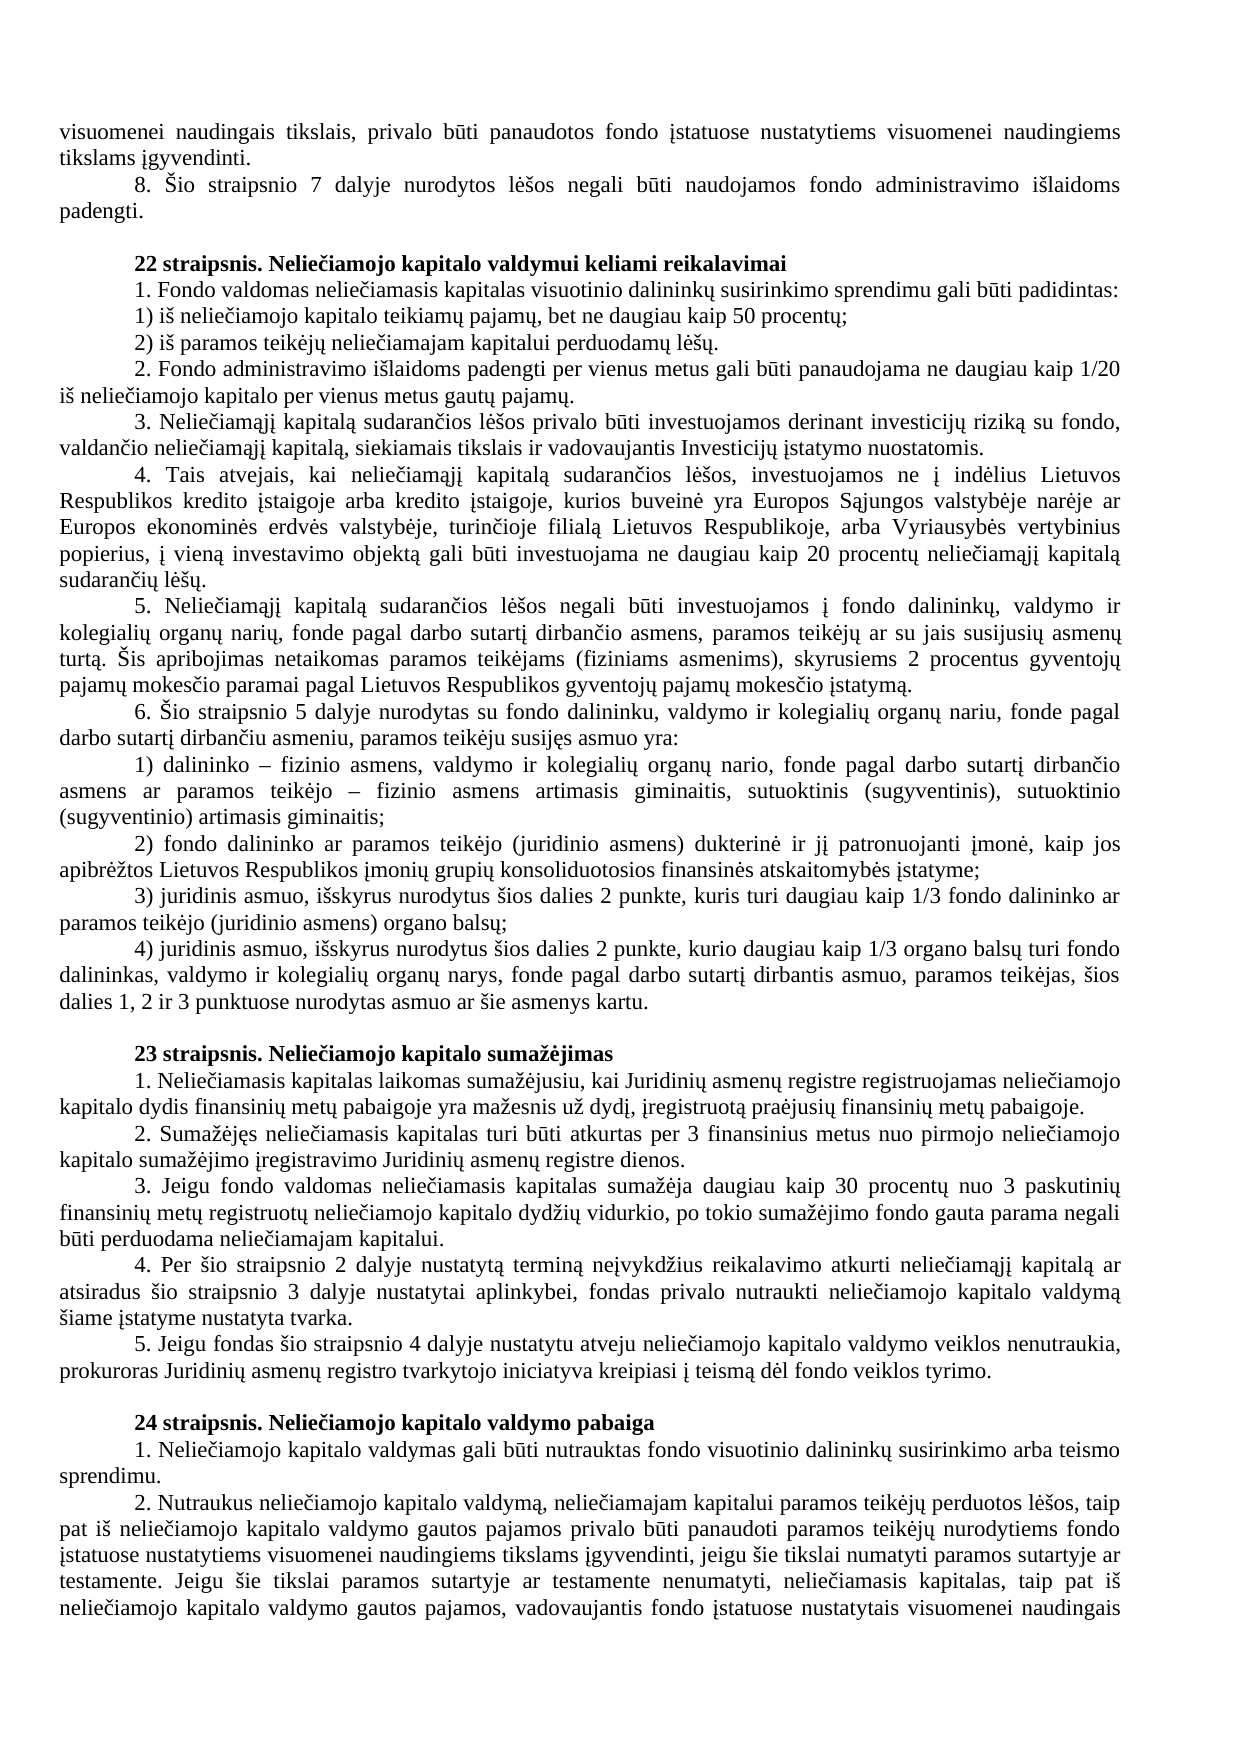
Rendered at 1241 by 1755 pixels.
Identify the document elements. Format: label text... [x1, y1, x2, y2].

text 1. Fondo valdomas neliečiamasis kapitalas visuotinio dalininkų susirinkimo sprendimu gali būti padidintas: [59, 276, 1122, 303]
text 5. Jeigu fondas šio straipsnio 4 dalyje nustatytu atveju neliečiamojo kapitalo valdymo veiklos nenutraukia, prokuroras Juridinių asmenų registro tvarkytojo iniciatyva kreipiasi į teismą dėl fondo veiklos tyrimo. [59, 1330, 1122, 1383]
text 2. Fondo administravimo išlaidoms padengti per vienus metus gali būti panaudojama ne daugiau kaip 1/20 iš neliečiamojo kapitalo per vienus metus gautų pajamų. [59, 355, 1122, 408]
text 4) juridinis asmuo, išskyrus nurodytus šios dalies 2 punkte, kurio daugiau kaip 1/3 organo balsų turi fondo dalininkas, valdymo ir kolegialių organų narys, fonde pagal darbo sutartį dirbantis asmuo, paramos teikėjas, šios dalies 1, 2 ir 3 punktuose nurodytas asmuo ar šie asmenys kartu. [59, 935, 1122, 1014]
text 2) fondo dalininko ar paramos teikėjo (juridinio asmens) dukterinė ir jį patronuojanti įmonė, kaip jos apibrėžtos Lietuvos Respublikos įmonių grupių konsoliduotosios finansinės atskaitomybės įstatyme; [59, 830, 1122, 882]
text 4. Tais atvejais, kai neliečiamąjį kapitalą sudarančios lėšos, investuojamos ne į indėlius Lietuvos Respublikos kredito įstaigoje arba kredito įstaigoje, kurios buveinė yra Europos Sąjungos valstybėje narėje ar Europos ekonominės erdvės valstybėje, turinčioje filialą Lietuvos Respublikoje, arba Vyriausybės vertybinius popierius, į vieną investavimo objektą gali būti investuojama ne daugiau kaip 20 procentų neliečiamąjį kapitalą sudarančių lėšų. [59, 461, 1122, 592]
text 3. Jeigu fondo valdomas neliečiamasis kapitalas sumažėja daugiau kaip 30 procentų nuo 3 paskutinių finansinių metų registruotų neliečiamojo kapitalo dydžių vidurkio, po tokio sumažėjimo fondo gauta parama negali būti perduodama neliečiamajam kapitalui. [59, 1172, 1122, 1251]
text 8. Šio straipsnio 7 dalyje nurodytos lėšos negali būti naudojamos fondo administravimo išlaidoms padengti. [59, 171, 1122, 223]
text 5. Neliečiamąjį kapitalą sudarančios lėšos negali būti investuojamos į fondo dalininkų, valdymo ir kolegialių organų narių, fonde pagal darbo sutartį dirbančio asmens, paramos teikėjų ar su jais susijusių asmenų turtą. Šis apribojimas netaikomas paramos teikėjams (fiziniams asmenims), skyrusiems 2 procentus gyventojų pajamų mokesčio paramai pagal Lietuvos Respublikos gyventojų pajamų mokesčio įstatymą. [59, 592, 1122, 698]
text 23 straipsnis. Neliečiamojo kapitalo sumažėjimas [59, 1041, 1122, 1067]
text 1. Neliečiamasis kapitalas laikomas sumažėjusiu, kai Juridinių asmenų registre registruojamas neliečiamojo kapitalo dydis finansinių metų pabaigoje yra mažesnis už dydį, įregistruotą praėjusių finansinių metų pabaigoje. [59, 1067, 1122, 1119]
text 3. Neliečiamąjį kapitalą sudarančios lėšos privalo būti investuojamos derinant investicijų riziką su fondo, valdančio neliečiamąjį kapitalą, siekiamais tikslais ir vadovaujantis Investicijų įstatymo nuostatomis. [59, 408, 1122, 461]
text 1) dalininko – fizinio asmens, valdymo ir kolegialių organų nario, fonde pagal darbo sutartį dirbančio asmens ar paramos teikėjo – fizinio asmens artimasis giminaitis, sutuoktinis (sugyventinis), sutuoktinio (sugyventinio) artimasis giminaitis; [59, 751, 1122, 830]
text 6. Šio straipsnio 5 dalyje nurodytas su fondo dalininku, valdymo ir kolegialių organų nariu, fonde pagal darbo sutartį dirbančiu asmeniu, paramos teikėju susijęs asmuo yra: [59, 698, 1122, 751]
text 1) iš neliečiamojo kapitalo teikiamų pajamų, bet ne daugiau kaip 50 procentų; [59, 303, 1122, 329]
text 3) juridinis asmuo, išskyrus nurodytus šios dalies 2 punkte, kuris turi daugiau kaip 1/3 fondo dalininko ar paramos teikėjo (juridinio asmens) organo balsų; [59, 882, 1122, 935]
text 2. Sumažėjęs neliečiamasis kapitalas turi būti atkurtas per 3 finansinius metus nuo pirmojo neliečiamojo kapitalo sumažėjimo įregistravimo Juridinių asmenų registre dienos. [59, 1119, 1122, 1172]
text 2) iš paramos teikėjų neliečiamajam kapitalui perduodamų lėšų. [59, 329, 1122, 355]
text 1. Neliečiamojo kapitalo valdymas gali būti nutrauktas fondo visuotinio dalininkų susirinkimo arba teismo sprendimu. [59, 1436, 1122, 1488]
text visuomenei naudingais tikslais, privalo būti panaudotos fondo įstatuose nustatytiems visuomenei naudingiems tikslams įgyvendinti. [59, 118, 1122, 171]
text 24 straipsnis. Neliečiamojo kapitalo valdymo pabaiga [59, 1409, 1122, 1436]
subtitle 22 straipsnis. Neliečiamojo kapitalo valdymui keliami reikalavimai [59, 250, 1122, 276]
text 4. Per šio straipsnio 2 dalyje nustatytą terminą neįvykdžius reikalavimo atkurti neliečiamąjį kapitalą ar atsiradus šio straipsnio 3 dalyje nustatytai aplinkybei, fondas privalo nutraukti neliečiamojo kapitalo valdymą šiame įstatyme nustatyta tvarka. [59, 1251, 1122, 1330]
text 2. Nutraukus neliečiamojo kapitalo valdymą, neliečiamajam kapitalui paramos teikėjų perduotos lėšos, taip pat iš neliečiamojo kapitalo valdymo gautos pajamos privalo būti panaudoti paramos teikėjų nurodytiems fondo įstatuose nustatytiems visuomenei naudingiems tikslams įgyvendinti, jeigu šie tikslai numatyti paramos sutartyje ar testamente. Jeigu šie tikslai paramos sutartyje ar testamente nenumatyti, neliečiamasis kapitalas, taip pat iš neliečiamojo kapitalo valdymo gautos pajamos, vadovaujantis fondo įstatuose nustatytais visuomenei naudingais [59, 1488, 1122, 1620]
